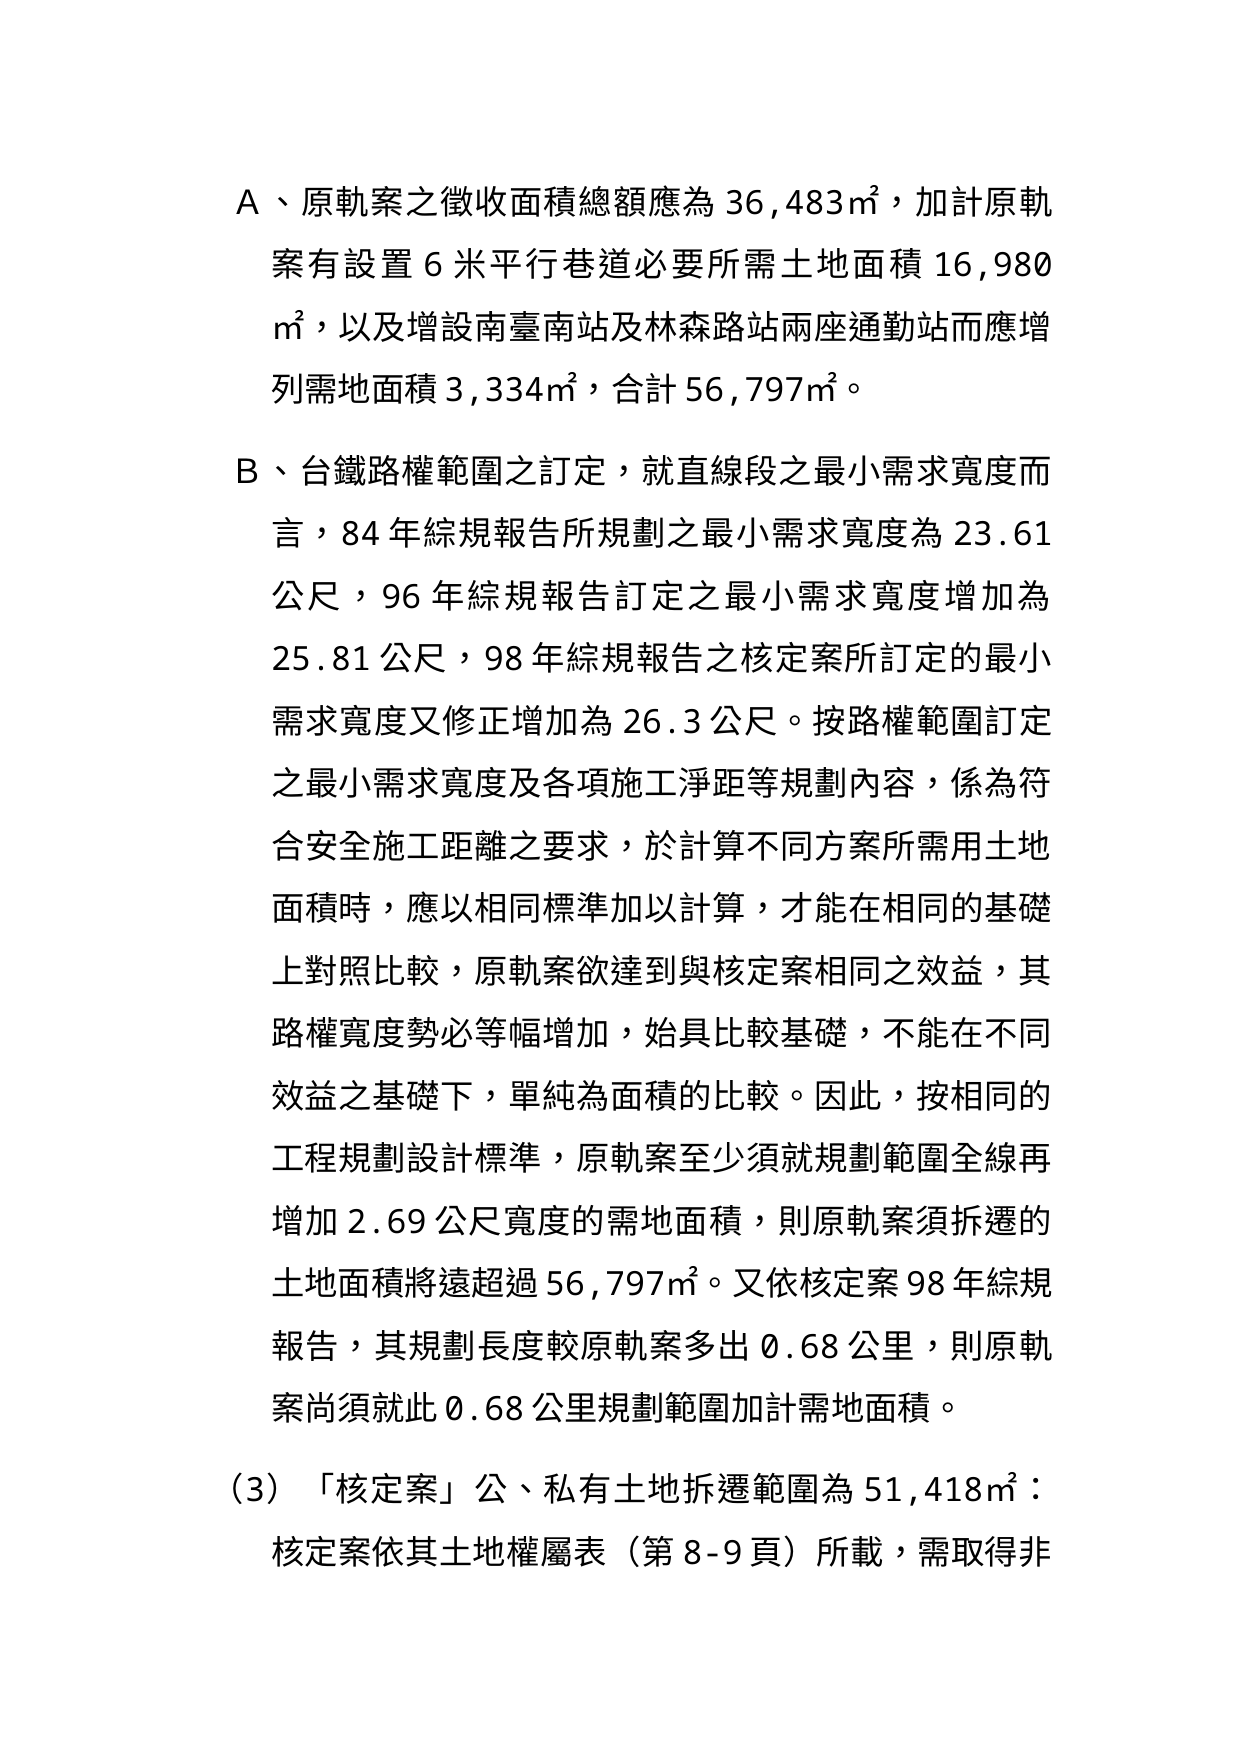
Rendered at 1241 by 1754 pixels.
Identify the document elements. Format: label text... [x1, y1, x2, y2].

text Ａ、原軌案之徵收面積總額應為36,483㎡，加計原軌案有設置6米平行巷道必要所需土地面積16,980㎡，以及增設南臺南站及林森路站兩座通勤站而應增列需地面積3,334㎡，合計56,797㎡。 [187, 158, 1053, 408]
text （3）「核定案」公、私有土地拆遷範圍為51,418㎡：核定案依其土地權屬表（第8-9頁）所載，需取得非 [187, 1446, 1053, 1571]
text Ｂ、台鐵路權範圍之訂定，就直線段之最小需求寬度而言，84年綜規報告所規劃之最小需求寬度為23.61公尺，96年綜規報告訂定之最小需求寬度增加為25.81公尺，98年綜規報告之核定案所訂定的最小需求寬度又修正增加為26.3公尺。按路權範圍訂定之最小需求寬度及各項施工淨距等規劃內容，係為符合安全施工距離之要求，於計算不同方案所需用土地面積時，應以相同標準加以計算，才能在相同的基礎上對照比較，原軌案欲達到與核定案相同之效益，其路權寬度勢必等幅增加，始具比較基礎，不能在不同效益之基礎下，單純為面積的比較。因此，按相同的工程規劃設計標準，原軌案至少須就規劃範圍全線再增加2.69公尺寬度的需地面積，則原軌案須拆遷的土地面積將遠超過56,797㎡。又依核定案98年綜規報告，其規劃長度較原軌案多出0.68公里，則原軌案尚須就此0.68公里規劃範圍加計需地面積。 [187, 427, 1053, 1427]
